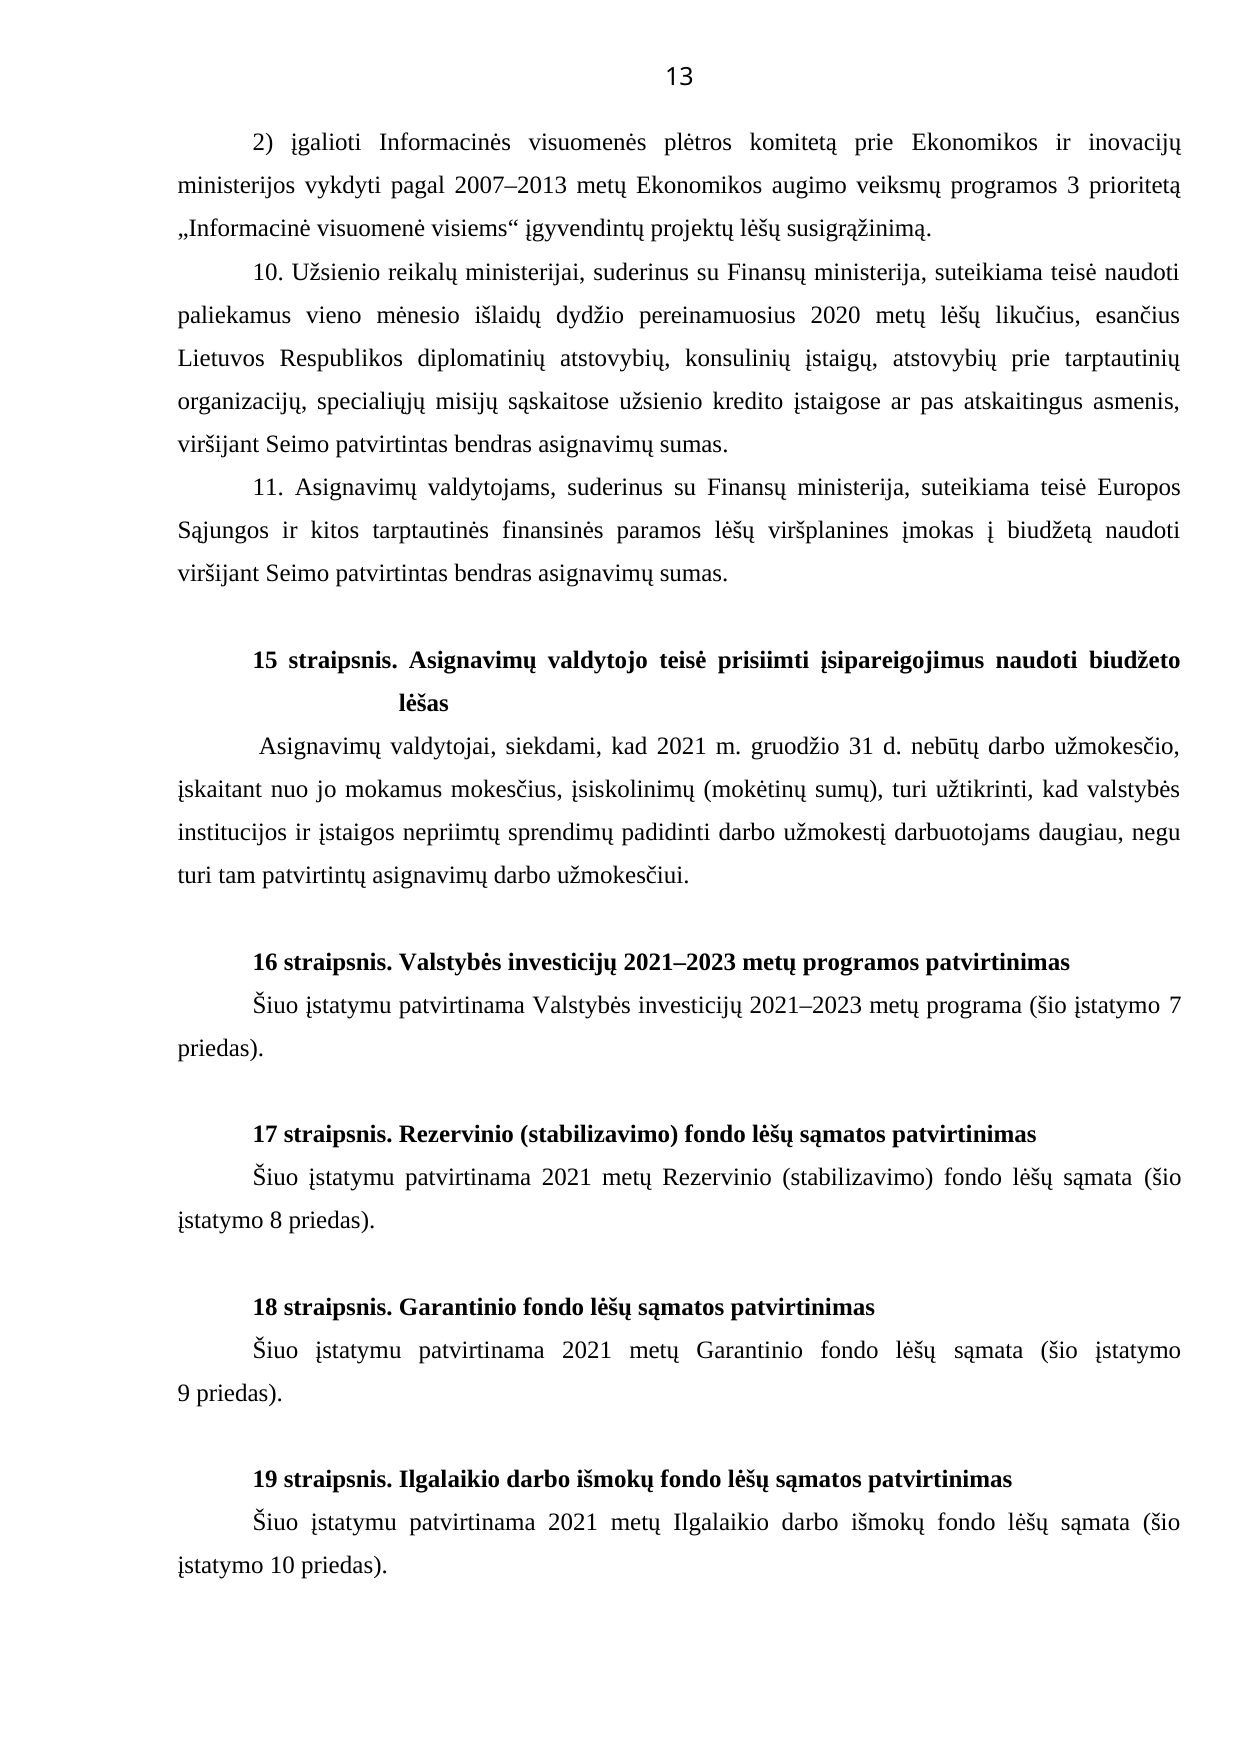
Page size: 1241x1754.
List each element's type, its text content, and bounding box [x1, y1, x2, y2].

text Šiuo įstatymu patvirtinama 2021 metų Rezervinio (stabilizavimo) fondo lėšų sąmata (šio įstatymo 8 priedas). [177, 1162, 1181, 1234]
text 18 straipsnis. Garantinio fondo lėšų sąmatos patvirtinimas [177, 1292, 1181, 1320]
text 10. Užsienio reikalų ministerijai, suderinus su Finansų ministerija, suteikiama teisė naudoti paliekamus vieno mėnesio išlaidų dydžio pereinamuosius 2020 metų lėšų likučius, esančius Lietuvos Respublikos diplomatinių atstovybių, konsulinių įstaigų, atstovybių prie tarptautinių organizacijų, specialiųjų misijų sąskaitose užsienio kredito įstaigose ar pas atskaitingus asmenis, viršijant Seimo patvirtintas bendras asignavimų sumas. [177, 257, 1181, 458]
text 16 straipsnis. Valstybės investicijų 2021–2023 metų programos patvirtinimas [177, 947, 1181, 975]
text 11. Asignavimų valdytojams, suderinus su Finansų ministerija, suteikiama teisė Europos Sąjungos ir kitos tarptautinės finansinės paramos lėšų viršplanines įmokas į biudžetą naudoti viršijant Seimo patvirtintas bendras asignavimų sumas. [177, 472, 1181, 587]
text 15 straipsnis. Asignavimų valdytojo teisė prisiimti įsipareigojimus naudoti biudžeto lėšas [252, 645, 1181, 717]
text Asignavimų valdytojai, siekdami, kad 2021 m. gruodžio 31 d. nebūtų darbo užmokesčio, įskaitant nuo jo mokamus mokesčius, įsiskolinimų (mokėtinų sumų), turi užtikrinti, kad valstybės institucijos ir įstaigos nepriimtų sprendimų padidinti darbo užmokestį darbuotojams daugiau, negu turi tam patvirtintų asignavimų darbo užmokesčiui. [177, 731, 1181, 889]
text 2) įgalioti Informacinės visuomenės plėtros komitetą prie Ekonomikos ir inovacijų ministerijos vykdyti pagal 2007–2013 metų Ekonomikos augimo veiksmų programos 3 prioritetą „Informacinė visuomenė visiems“ įgyvendintų projektų lėšų susigrąžinimą. [177, 127, 1181, 242]
text Šiuo įstatymu patvirtinama 2021 metų Ilgalaikio darbo išmokų fondo lėšų sąmata (šio įstatymo 10 priedas). [177, 1507, 1181, 1579]
text 19 straipsnis. Ilgalaikio darbo išmokų fondo lėšų sąmatos patvirtinimas [177, 1464, 1181, 1493]
text Šiuo įstatymu patvirtinama Valstybės investicijų 2021–2023 metų programa (šio įstatymo 7 priedas). [177, 990, 1181, 1062]
text 17 straipsnis. Rezervinio (stabilizavimo) fondo lėšų sąmatos patvirtinimas [177, 1119, 1181, 1148]
text Šiuo įstatymu patvirtinama 2021 metų Garantinio fondo lėšų sąmata (šio įstatymo 9 priedas). [177, 1335, 1181, 1407]
